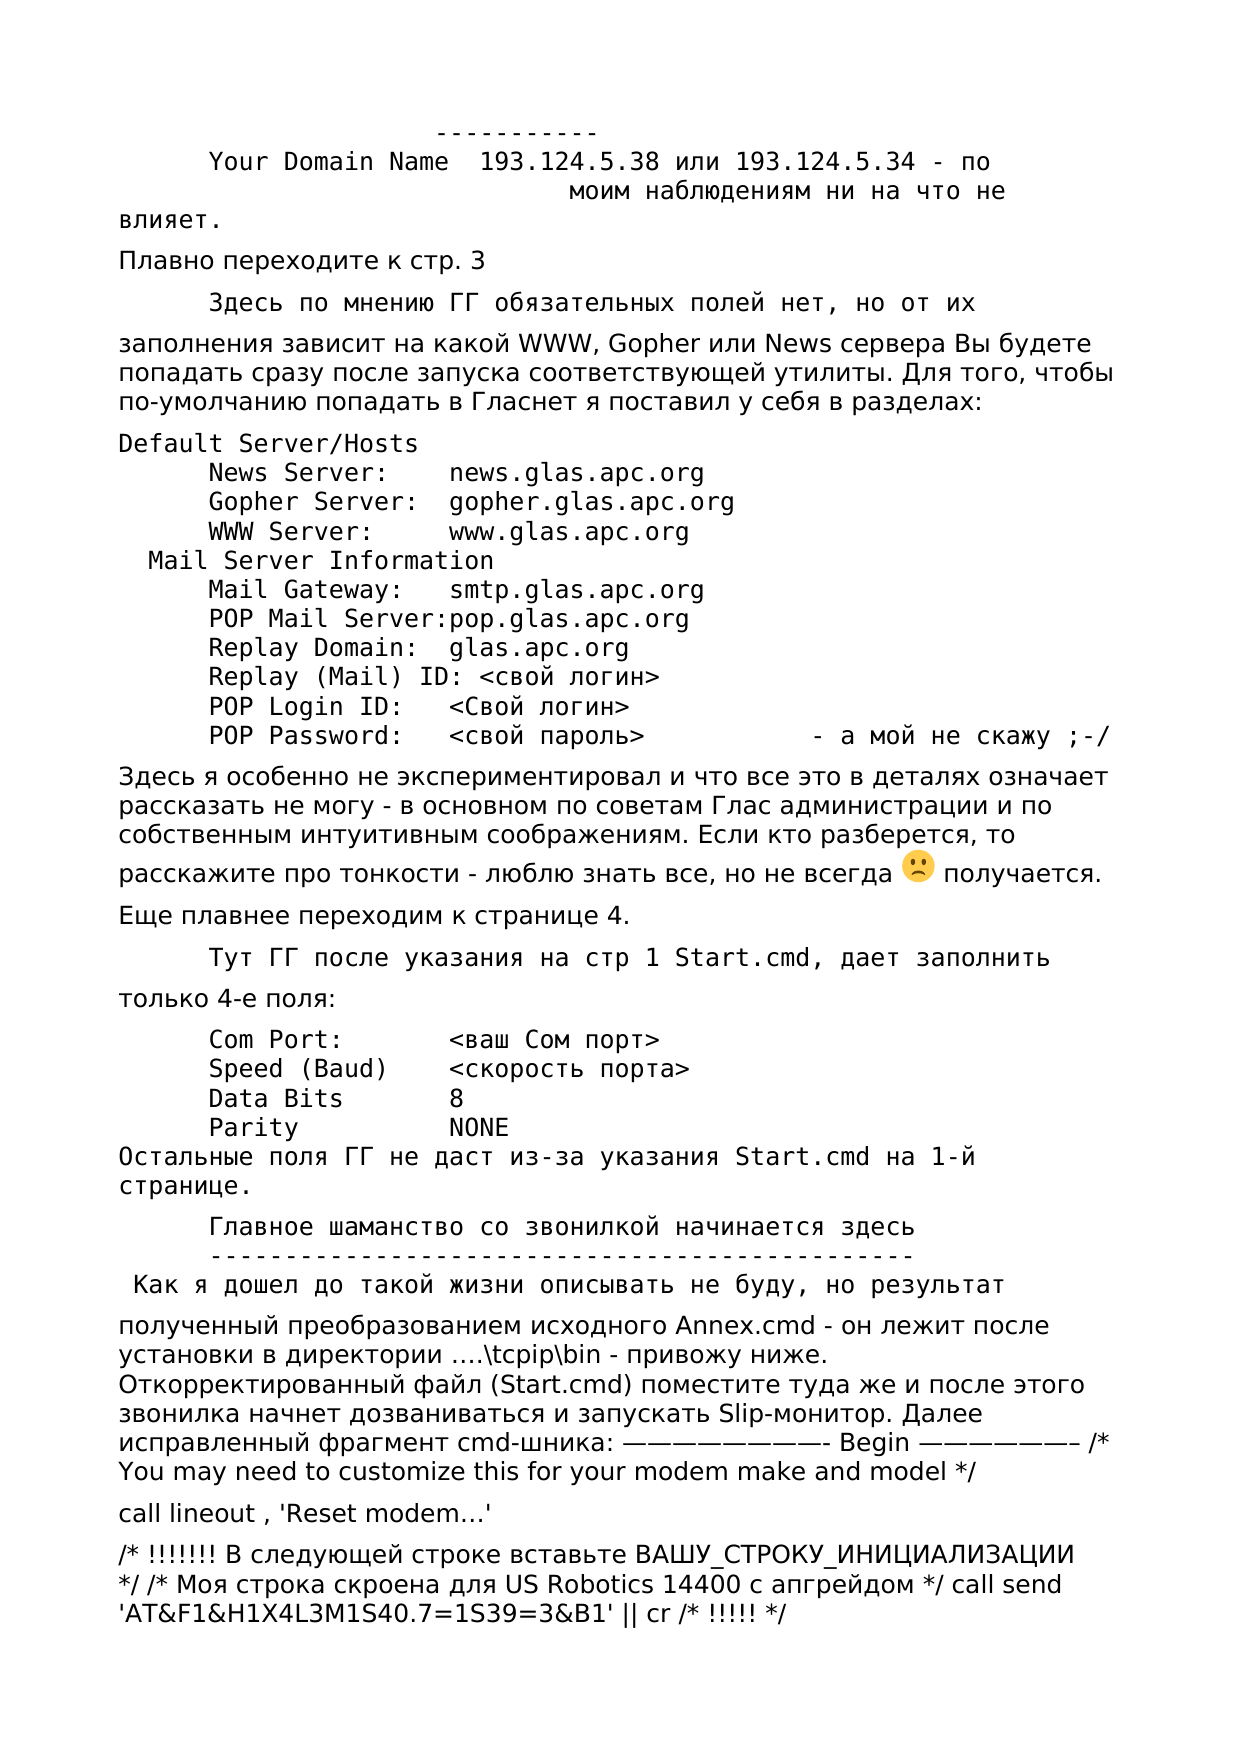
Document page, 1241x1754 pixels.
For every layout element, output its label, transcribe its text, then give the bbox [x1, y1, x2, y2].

text Плавно переходите к стр. 3 [118, 247, 1122, 276]
text Тут ГГ после указания на стр 1 Start.cmd, дает заполнить [118, 943, 1122, 972]
text Default Server/Hosts News Server: news.glas.apc.org Gopher Server: gopher.glas.apc.org WWW Server: www.glas.apc.org Mail Server Information Mail Gateway: smtp.glas.apc.org POP Mail Server:pop.glas.apc.org Replay Domain: glas.apc.org Replay (Mail) ID: <свой логин> POP Login ID: <Свой логин> POP Password: <свой пароль> - а мой не скажу ;-/ [118, 429, 1122, 750]
text /* !!!!!!! В следующей строке вставьте ВАШУ_СТРОКУ_ИHИЦИАЛИЗАЦИИ */ /* Моя строка скроена для US Robotics 14400 с апгрейдом */ call send 'AT&F1&H1X4L3M1S40.7=1S39=3&B1' || cr /* !!!!! */ [118, 1541, 1122, 1628]
text Com Port: <ваш Сом порт> Speed (Baud) <скорость порта> Data Bits 8 Parity NONE Остальные поля ГГ не даст из-за указания Start.cmd на 1-й странице. [118, 1025, 1122, 1200]
text полученный преобразованием исходного Annex.cmd - он лежит после установки в директории ….\tcpip\bin - привожу ниже. Откорректированный файл (Start.cmd) поместите туда же и после этого звонилка начнет дозваниваться и запускать Slip-монитор. Далее исправленный фрагмент cmd-шника: ————————- Begin ——————– /* You may need to customize this for your modem make and model */ [118, 1311, 1122, 1486]
text только 4-е поля: [118, 984, 1122, 1013]
text call lineout , 'Reset modem…' [118, 1499, 1122, 1528]
text Главное шаманство со звонилкой начинается здесь ----------------------------------------------- Как я дошел до такой жизни описывать не буду, но результат [118, 1212, 1122, 1300]
text ----------- Your Domain Name 193.124.5.38 или 193.124.5.34 - по моим наблюдениям ни на что не влияет. [118, 118, 1122, 235]
text Здесь я особенно не экспериментировал и что все это в деталях означает рассказать не могу - в основном по советам Глас администрации и по собственным интуитивным соображениям. Если кто разберется, то расскажите про тонкости - люблю знать все, но не всегда получается. [118, 762, 1122, 889]
text Еще плавнее переходим к странице 4. [118, 901, 1122, 930]
text заполнения зависит на какой WWW, Gopher или News сервера Вы будете попадать сразу после запуска соответствующей утилиты. Для того, чтобы по-умолчанию попадать в Гласнет я поставил у себя в разделах: [118, 329, 1122, 417]
text Здесь по мнению ГГ обязательных полей нет, но от их [118, 288, 1122, 317]
